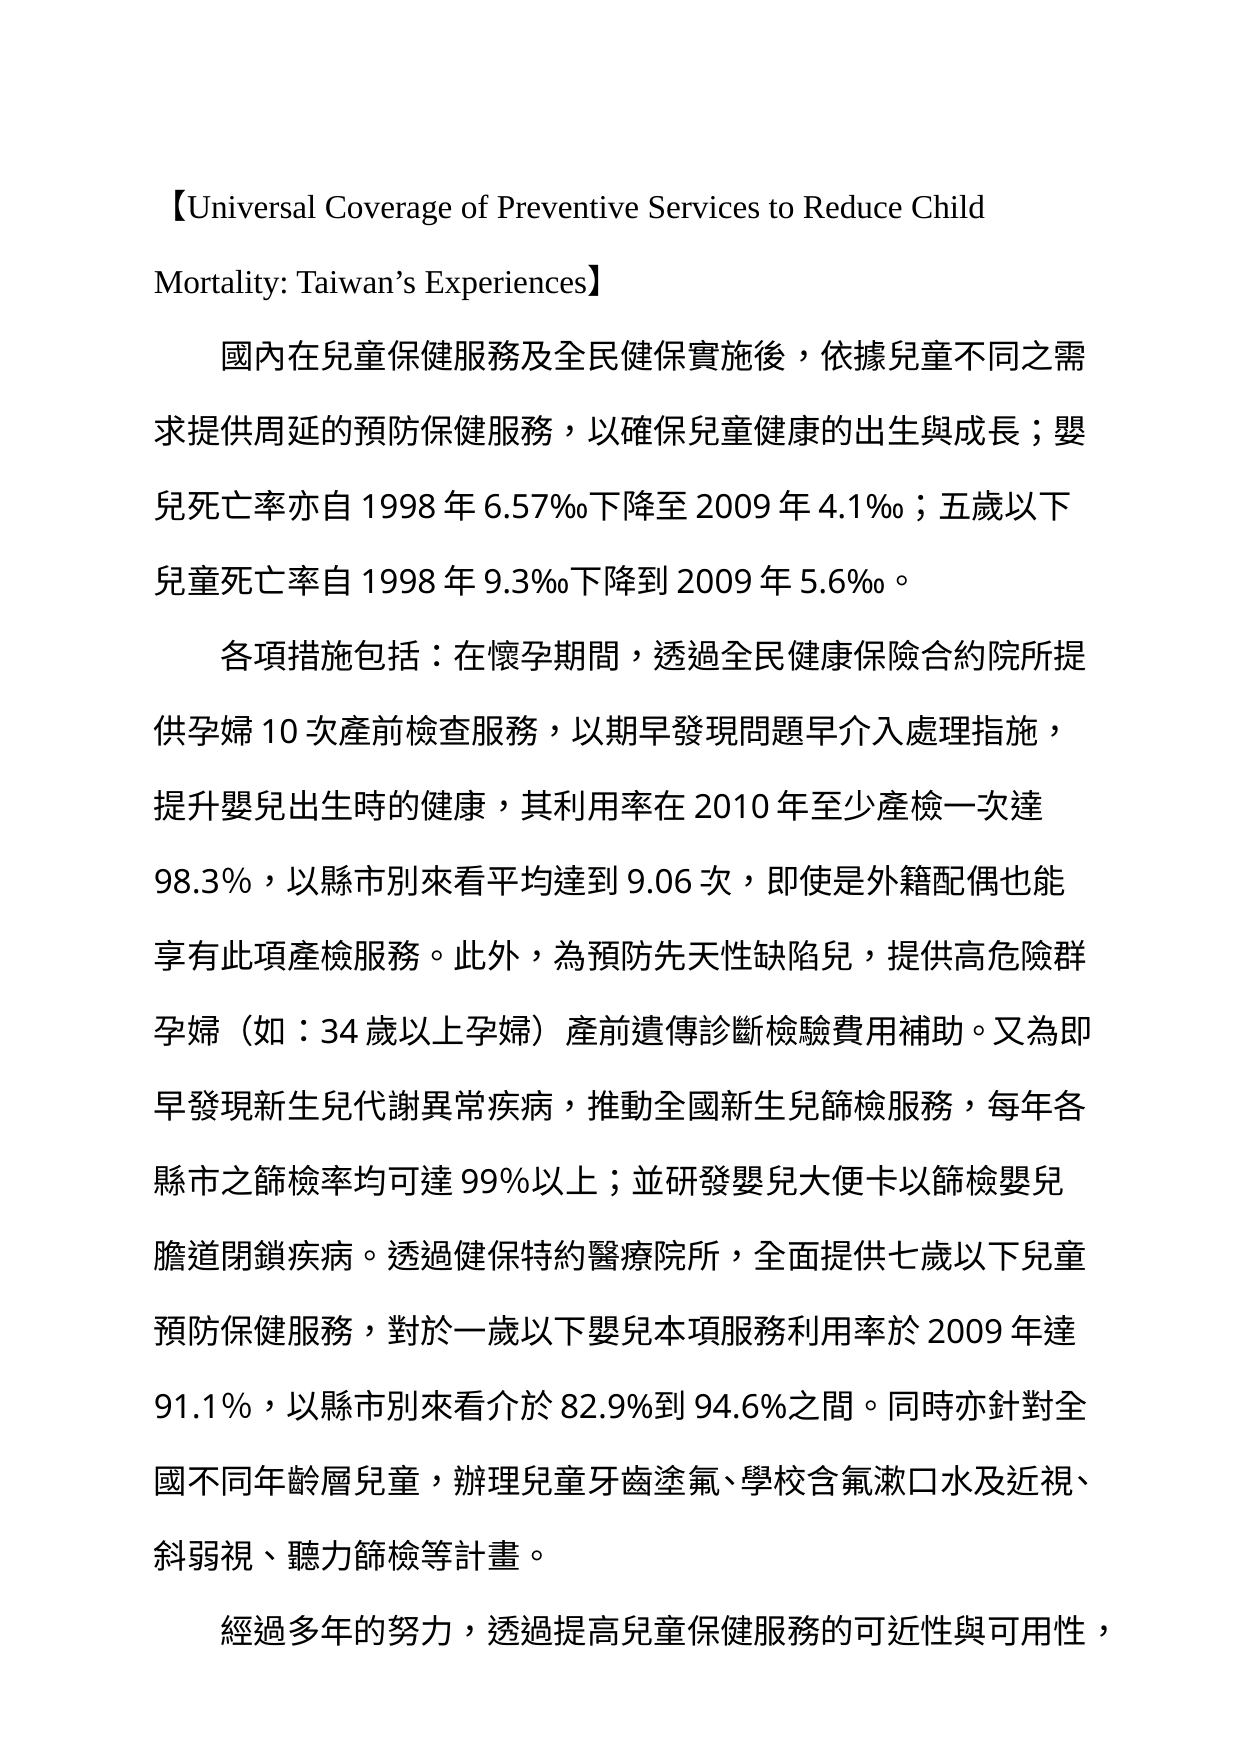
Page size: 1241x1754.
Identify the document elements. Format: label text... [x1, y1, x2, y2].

text 【Universal Coverage of Preventive Services to Reduce Child Mortality: Taiwan’s Experiences】 [153, 166, 1092, 316]
text 國內在兒童保健服務及全民健保實施後，依據兒童不同之需求提供周延的預防保健服務，以確保兒童健康的出生與成長；嬰兒死亡率亦自1998年6.57‰下降至2009年4.1‰；五歲以下兒童死亡率自1998年9.3‰下降到2009年5.6‰。 [153, 316, 1092, 616]
text 經過多年的努力，透過提高兒童保健服務的可近性與可用性，國內已能成功地降低兒童死亡率。 [153, 1591, 1092, 1666]
text 各項措施包括：在懷孕期間，透過全民健康保險合約院所提供孕婦10次產前檢查服務，以期早發現問題早介入處理指施，提升嬰兒出生時的健康，其利用率在2010年至少產檢一次達98.3％，以縣市別來看平均達到9.06次，即使是外籍配偶也能享有此項產檢服務。此外，為預防先天性缺陷兒，提供高危險群孕婦（如：34歲以上孕婦）產前遺傳診斷檢驗費用補助。又為即早發現新生兒代謝異常疾病，推動全國新生兒篩檢服務，每年各縣市之篩檢率均可達99％以上；並研發嬰兒大便卡以篩檢嬰兒膽道閉鎖疾病。透過健保特約醫療院所，全面提供七歲以下兒童預防保健服務，對於一歲以下嬰兒本項服務利用率於2009年達91.1％，以縣市別來看介於82.9%到94.6%之間。同時亦針對全國不同年齡層兒童，辦理兒童牙齒塗氟、學校含氟漱口水及近視、斜弱視、聽力篩檢等計畫。 [153, 616, 1092, 1591]
